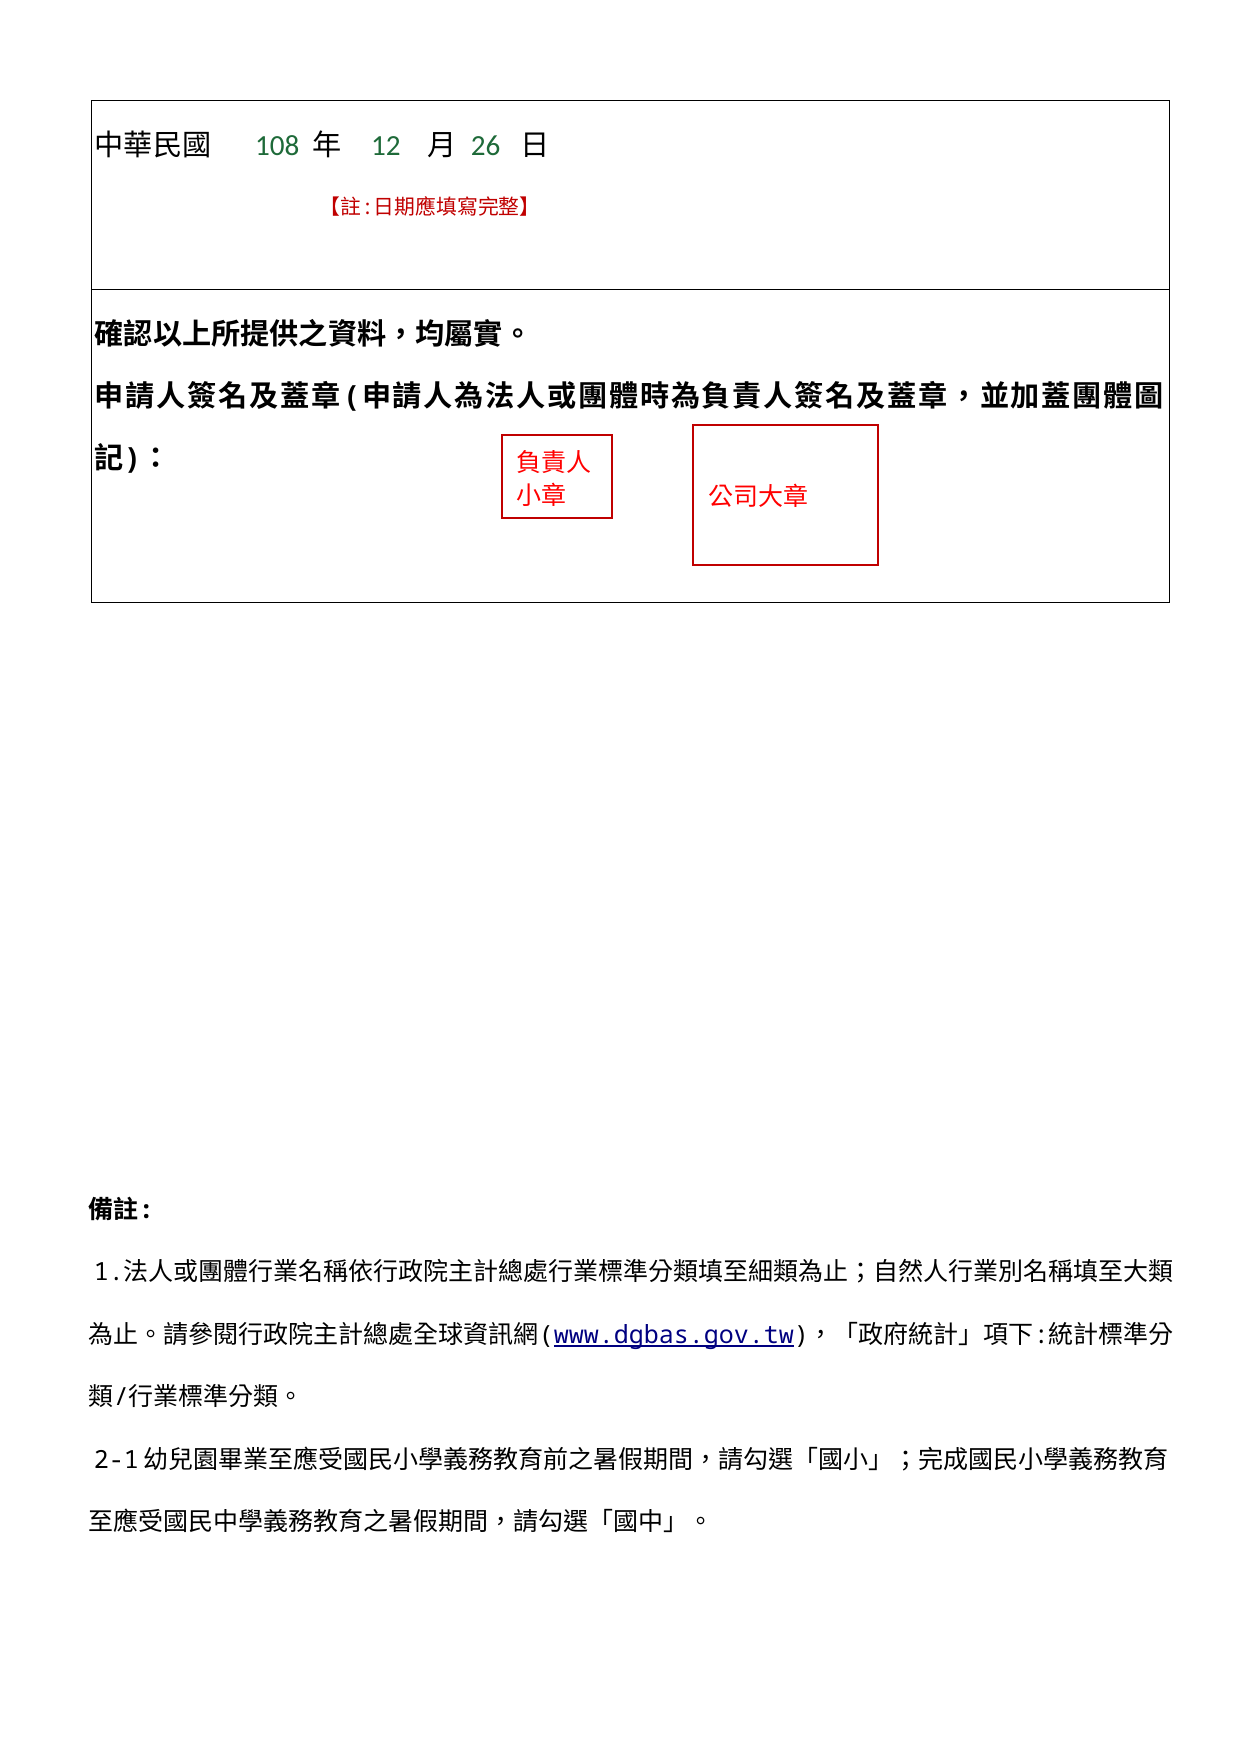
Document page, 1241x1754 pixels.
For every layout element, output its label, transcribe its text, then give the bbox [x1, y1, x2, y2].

text 備註: [74, 1166, 1181, 1228]
text 1.法人或團體行業名稱依行政院主計總處行業標準分類填至細類為止；自然人行業別名稱填至大類為止。請參閱行政院主計總處全球資訊網(www.dgbas.gov.tw)，「政府統計」項下:統計標準分類/行業標準分類。 [89, 1228, 1181, 1416]
table_cell 確認以上所提供之資料，均屬實。 申請人簽名及蓋章(申請人為法人或團體時為負責人簽名及蓋章，並加蓋團體圖記)： [92, 290, 1169, 602]
text 2-1幼兒園畢業至應受國民小學義務教育前之暑假期間，請勾選「國小」；完成國民小學義務教育至應受國民中學義務教育之暑假期間，請勾選「國中」。 [89, 1416, 1181, 1541]
table_cell 中華民國 108 年 12 月 26 日 【註:日期應填寫完整】 [92, 101, 1169, 289]
